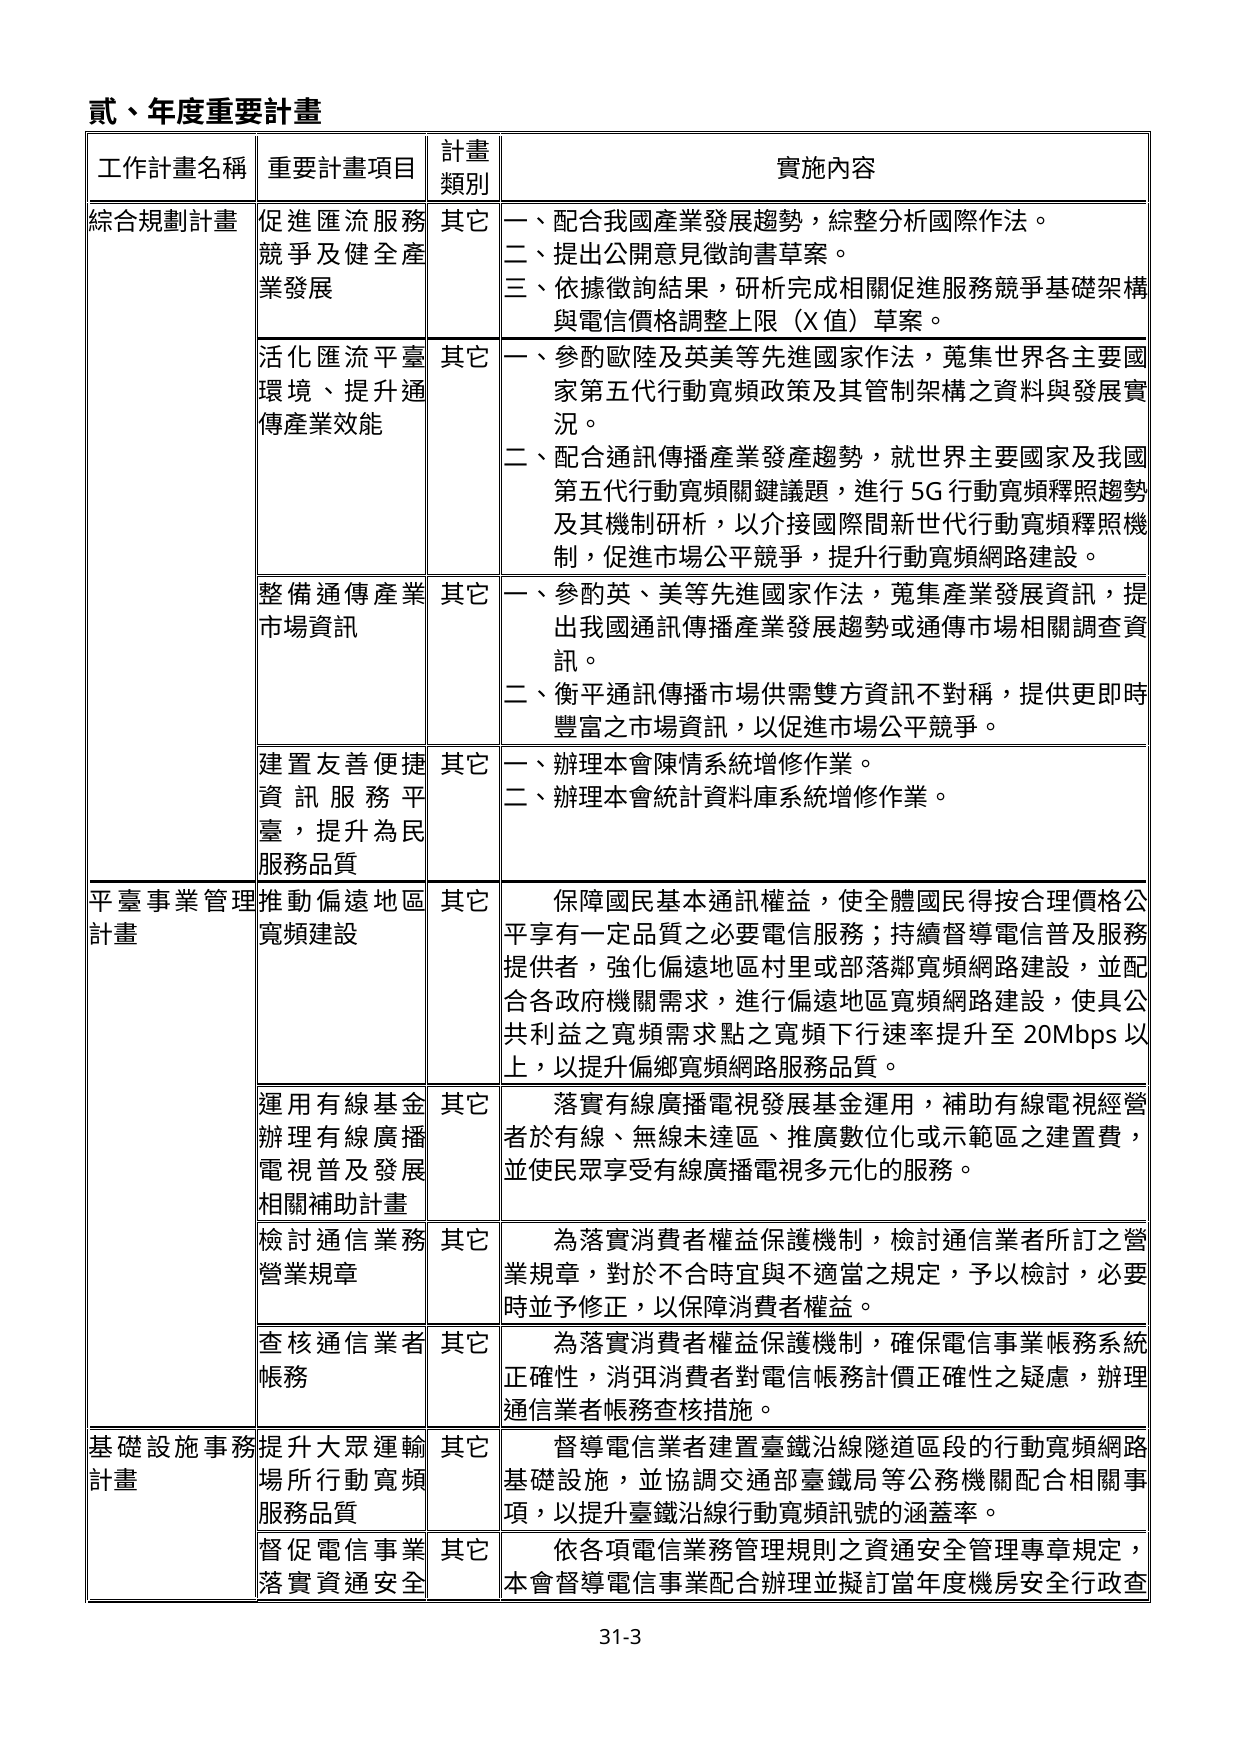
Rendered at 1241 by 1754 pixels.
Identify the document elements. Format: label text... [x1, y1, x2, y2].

text 貳、年度重要計畫 [89, 89, 1152, 131]
table_cell 其它 [428, 1430, 499, 1529]
table_header 重要計畫項目 [256, 134, 427, 200]
table_cell 依各項電信業務管理規則之資通安全管理專章規定，本會督導電信事業配合辦理並擬訂當年度機房安全行政查 [501, 1530, 1148, 1599]
table_cell 其它 [428, 883, 499, 1083]
table_cell 其它 [428, 1327, 499, 1426]
table_cell 為落實消費者權益保護機制，檢討通信業者所訂之營業規章，對於不合時宜與不適當之規定，予以檢討，必要時並予修正，以保障消費者權益。 [501, 1220, 1149, 1323]
table_cell 其它 [428, 1087, 499, 1220]
table_header 工作計畫名稱 [88, 134, 256, 200]
table_cell 一、參酌歐陸及英美等先進國家作法，蒐集世界各主要國家第五代行動寬頻政策及其管制架構之資料與發展實況。 二、配合通訊傳播產業發產趨勢，就世界主要國家及我國第五代行動寬頻關鍵議題，進行5G行動寬頻釋照趨勢及其機制研析，以介接國際間新世代行動寬頻釋照機制，促進市場公平競爭，提升行動寬頻網路建設。 [502, 337, 1148, 573]
table_header 計畫類別 [427, 134, 501, 200]
table_cell 提升大眾運輸場所行動寬頻服務品質 [258, 1430, 425, 1529]
table_cell 為落實消費者權益保護機制，確保電信事業帳務系統正確性，消弭消費者對電信帳務計價正確性之疑慮，辦理通信業者帳務查核措施。 [502, 1323, 1148, 1426]
table_cell 其它 [428, 340, 499, 573]
table_cell 落實有線廣播電視發展基金運用，補助有線電視經營者於有線、無線未達區、推廣數位化或示範區之建置費，並使民眾享受有線廣播電視多元化的服務。 [502, 1083, 1148, 1220]
table_cell 其它 [428, 204, 499, 337]
table_cell 查核通信業者帳務 [258, 1327, 425, 1426]
table_cell 基礎設施事務計畫 [88, 1426, 256, 1599]
table_cell 保障國民基本通訊權益，使全體國民得按合理價格公平享有一定品質之必要電信服務；持續督導電信普及服務提供者，強化偏遠地區村里或部落鄰寬頻網路建設，並配合各政府機關需求，進行偏遠地區寬頻網路建設，使具公共利益之寬頻需求點之寬頻下行速率提升至20Mbps以上，以提升偏鄉寬頻網路服務品質。 [502, 880, 1148, 1083]
table_cell 其它 [428, 747, 499, 880]
table_cell 活化匯流平臺環境、提升通傳產業效能 [258, 340, 425, 573]
table_cell 綜合規劃計畫 [88, 200, 255, 880]
table_cell 督促電信事業落實資通安全 [256, 1533, 427, 1599]
table_cell 檢討通信業務營業規章 [258, 1223, 425, 1323]
table_cell 其它 [428, 1223, 499, 1323]
table_cell 一、辦理本會陳情系統增修作業。 二、辦理本會統計資料庫系統增修作業。 [502, 744, 1148, 880]
table_cell 督導電信業者建置臺鐵沿線隧道區段的行動寬頻網路基礎設施，並協調交通部臺鐵局等公務機關配合相關事項，以提升臺鐵沿線行動寬頻訊號的涵蓋率。 [502, 1426, 1148, 1529]
table_cell 一、參酌英、美等先進國家作法，蒐集產業發展資訊，提出我國通訊傳播產業發展趨勢或通傳市場相關調查資訊。 二、衡平通訊傳播市場供需雙方資訊不對稱，提供更即時豐富之市場資訊，以促進市場公平競爭。 [502, 574, 1148, 743]
table_cell 整備通傳產業市場資訊 [258, 577, 425, 743]
table_cell 其它 [427, 1533, 501, 1599]
table_cell 一、配合我國產業發展趨勢，綜整分析國際作法。 二、提出公開意見徵詢書草案。 三、依據徵詢結果，研析完成相關促進服務競爭基礎架構與電信價格調整上限（X值）草案。 [502, 200, 1148, 337]
table_cell 其它 [428, 577, 499, 743]
table_cell 促進匯流服務競爭及健全產業發展 [258, 204, 425, 337]
table_cell 平臺事業管理計畫 [88, 880, 255, 1426]
table_cell 推動偏遠地區寬頻建設 [258, 883, 425, 1083]
table_cell 運用有線基金辦理有線廣播電視普及發展相關補助計畫 [258, 1087, 425, 1220]
table_cell 建置友善便捷資訊服務平臺，提升為民服務品質 [258, 747, 425, 880]
table_header 實施內容 [501, 134, 1148, 200]
